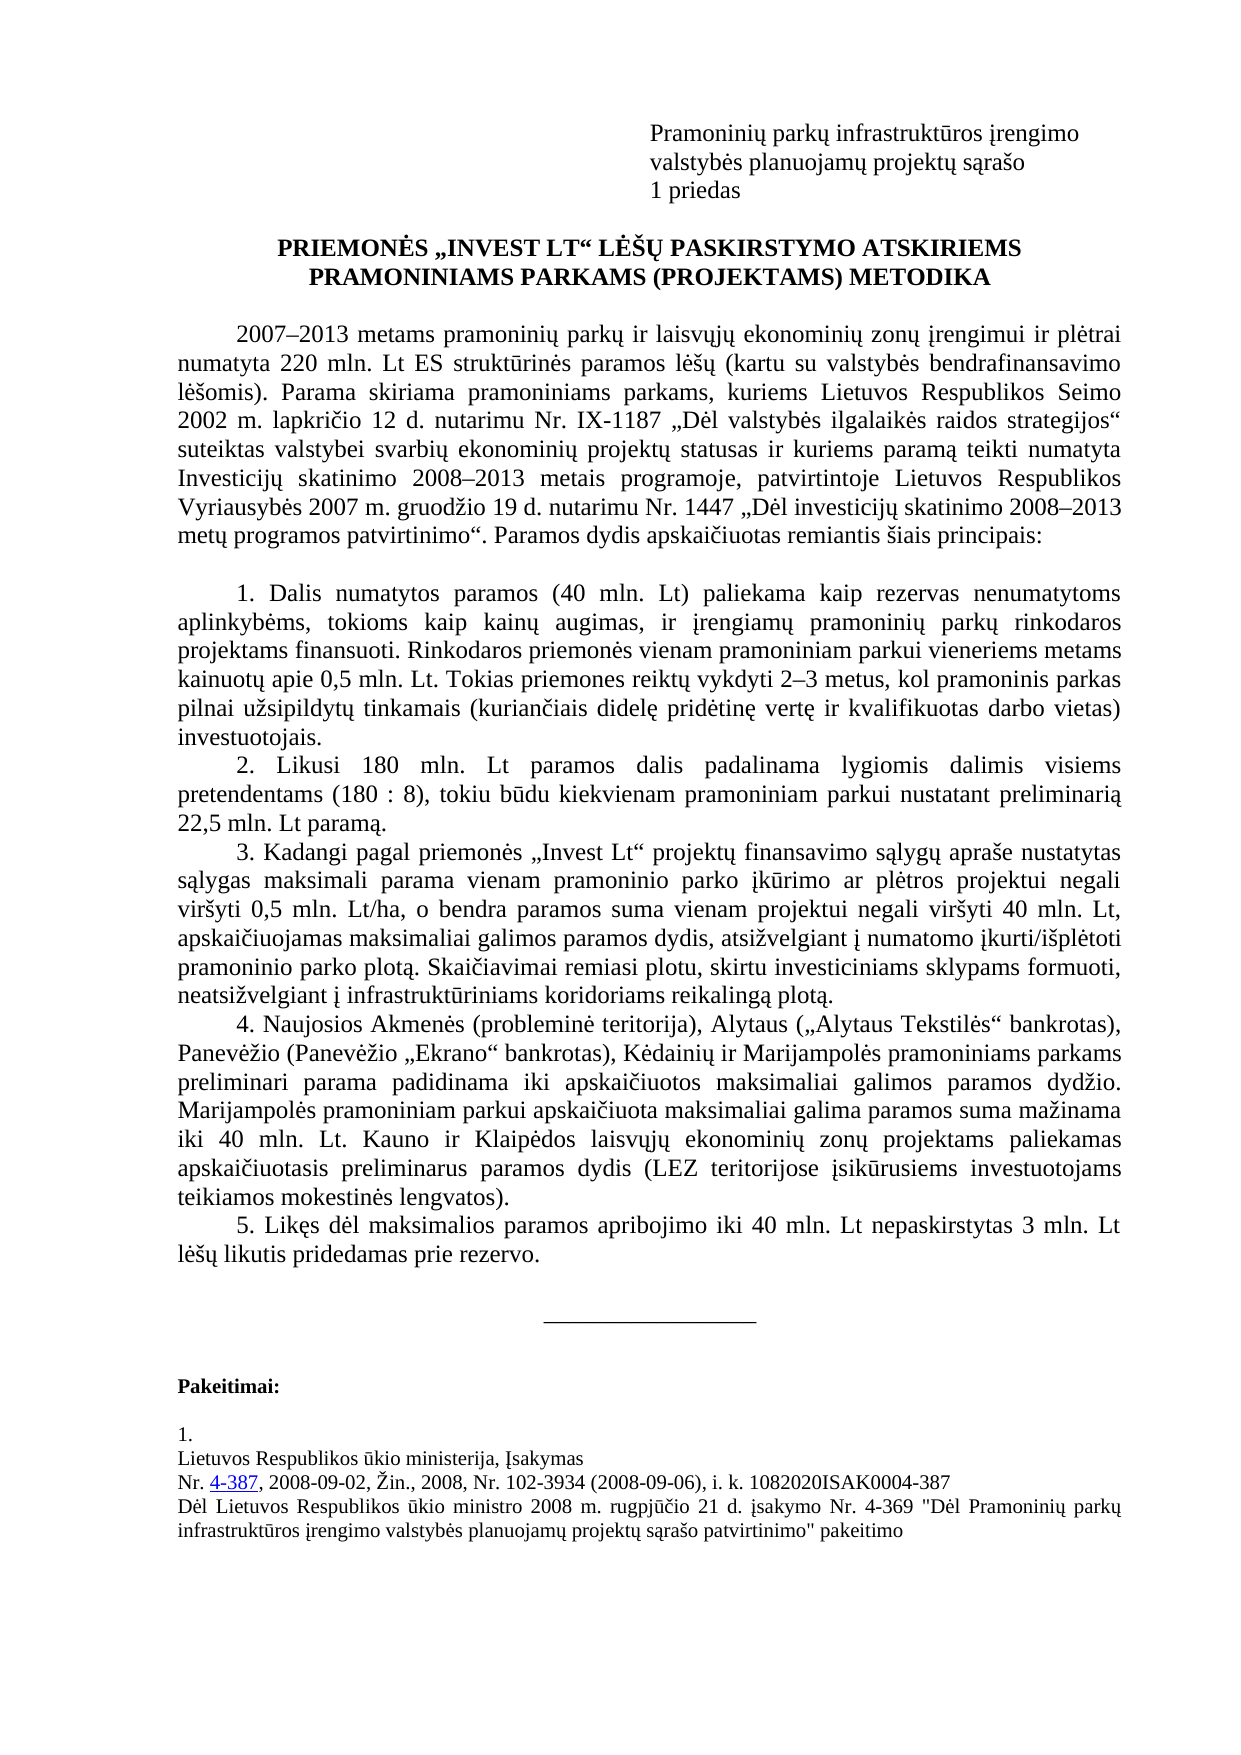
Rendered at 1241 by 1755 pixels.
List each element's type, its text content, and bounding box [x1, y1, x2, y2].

text Lietuvos Respublikos ūkio ministerija, Įsakymas [177, 1446, 1122, 1470]
text 2007–2013 metams pramoninių parkų ir laisvųjų ekonominių zonų įrengimui ir plėtrai numatyta 220 mln. Lt ES struktūrinės paramos lėšų (kartu su valstybės bendrafinansavimo lėšomis). Parama skiriama pramoniniams parkams, kuriems Lietuvos Respublikos Seimo 2002 m. lapkričio 12 d. nutarimu Nr. IX-1187 „Dėl valstybės ilgalaikės raidos strategijos“ suteiktas valstybei svarbių ekonominių projektų statusas ir kuriems paramą teikti numatyta Investicijų skatinimo 2008–2013 metais programoje, patvirtintoje Lietuvos Respublikos Vyriausybės 2007 m. gruodžio 19 d. nutarimu Nr. 1447 „Dėl investicijų skatinimo 2008–2013 metų programos patvirtinimo“. Paramos dydis apskaičiuotas remiantis šiais principais: [177, 319, 1122, 549]
text Nr. 4-387, 2008-09-02, Žin., 2008, Nr. 102-3934 (2008-09-06), i. k. 1082020ISAK0004-387 [177, 1470, 1122, 1494]
text Pakeitimai: [177, 1374, 1122, 1398]
text 1 priedas [649, 176, 1122, 204]
text 4. Naujosios Akmenės (probleminė teritorija), Alytaus („Alytaus Tekstilės“ bankrotas), Panevėžio (Panevėžio „Ekrano“ bankrotas), Kėdainių ir Marijampolės pramoniniams parkams preliminari parama padidinama iki apskaičiuotos maksimaliai galimos paramos dydžio. Marijampolės pramoniniam parkui apskaičiuota maksimaliai galima paramos suma mažinama iki 40 mln. Lt. Kauno ir Klaipėdos laisvųjų ekonominių zonų projektams paliekamas apskaičiuotasis preliminarus paramos dydis (LEZ teritorijose įsikūrusiems investuotojams teikiamos mokestinės lengvatos). [177, 1009, 1122, 1211]
text 1. [177, 1422, 1122, 1446]
text 3. Kadangi pagal priemonės „Invest Lt“ projektų finansavimo sąlygų apraše nustatytas sąlygas maksimali parama vienam pramoninio parko įkūrimo ar plėtros projektui negali viršyti 0,5 mln. Lt/ha, o bendra paramos suma vienam projektui negali viršyti 40 mln. Lt, apskaičiuojamas maksimaliai galimos paramos dydis, atsižvelgiant į numatomo įkurti/išplėtoti pramoninio parko plotą. Skaičiavimai remiasi plotu, skirtu investiciniams sklypams formuoti, neatsižvelgiant į infrastruktūriniams koridoriams reikalingą plotą. [177, 837, 1122, 1009]
text 5. Likęs dėl maksimalios paramos apribojimo iki 40 mln. Lt nepaskirstytas 3 mln. Lt lėšų likutis pridedamas prie rezervo. [177, 1211, 1122, 1268]
text _________________ [177, 1297, 1122, 1326]
text 1. Dalis numatytos paramos (40 mln. Lt) paliekama kaip rezervas nenumatytoms aplinkybėms, tokioms kaip kainų augimas, ir įrengiamų pramoninių parkų rinkodaros projektams finansuoti. Rinkodaros priemonės vienam pramoniniam parkui vieneriems metams kainuotų apie 0,5 mln. Lt. Tokias priemones reiktų vykdyti 2–3 metus, kol pramoninis parkas pilnai užsipildytų tinkamais (kuriančiais didelę pridėtinę vertę ir kvalifikuotas darbo vietas) investuotojais. [177, 578, 1122, 751]
text PRIEMONĖS „INVEST LT“ LĖŠŲ PASKIRSTYMO ATSKIRIEMS PRAMONINIAMS PARKAMS (PROJEKTAMS) METODIKA [177, 233, 1122, 291]
text 2. Likusi 180 mln. Lt paramos dalis padalinama lygiomis dalimis visiems pretendentams (180 : 8), tokiu būdu kiekvienam pramoniniam parkui nustatant preliminarią 22,5 mln. Lt paramą. [177, 751, 1122, 837]
text Dėl Lietuvos Respublikos ūkio ministro 2008 m. rugpjūčio 21 d. įsakymo Nr. 4-369 "Dėl Pramoninių parkų infrastruktūros įrengimo valstybės planuojamų projektų sąrašo patvirtinimo" pakeitimo [177, 1494, 1122, 1542]
text Pramoninių parkų infrastruktūros įrengimo valstybės planuojamų projektų sąrašo [649, 118, 1122, 176]
